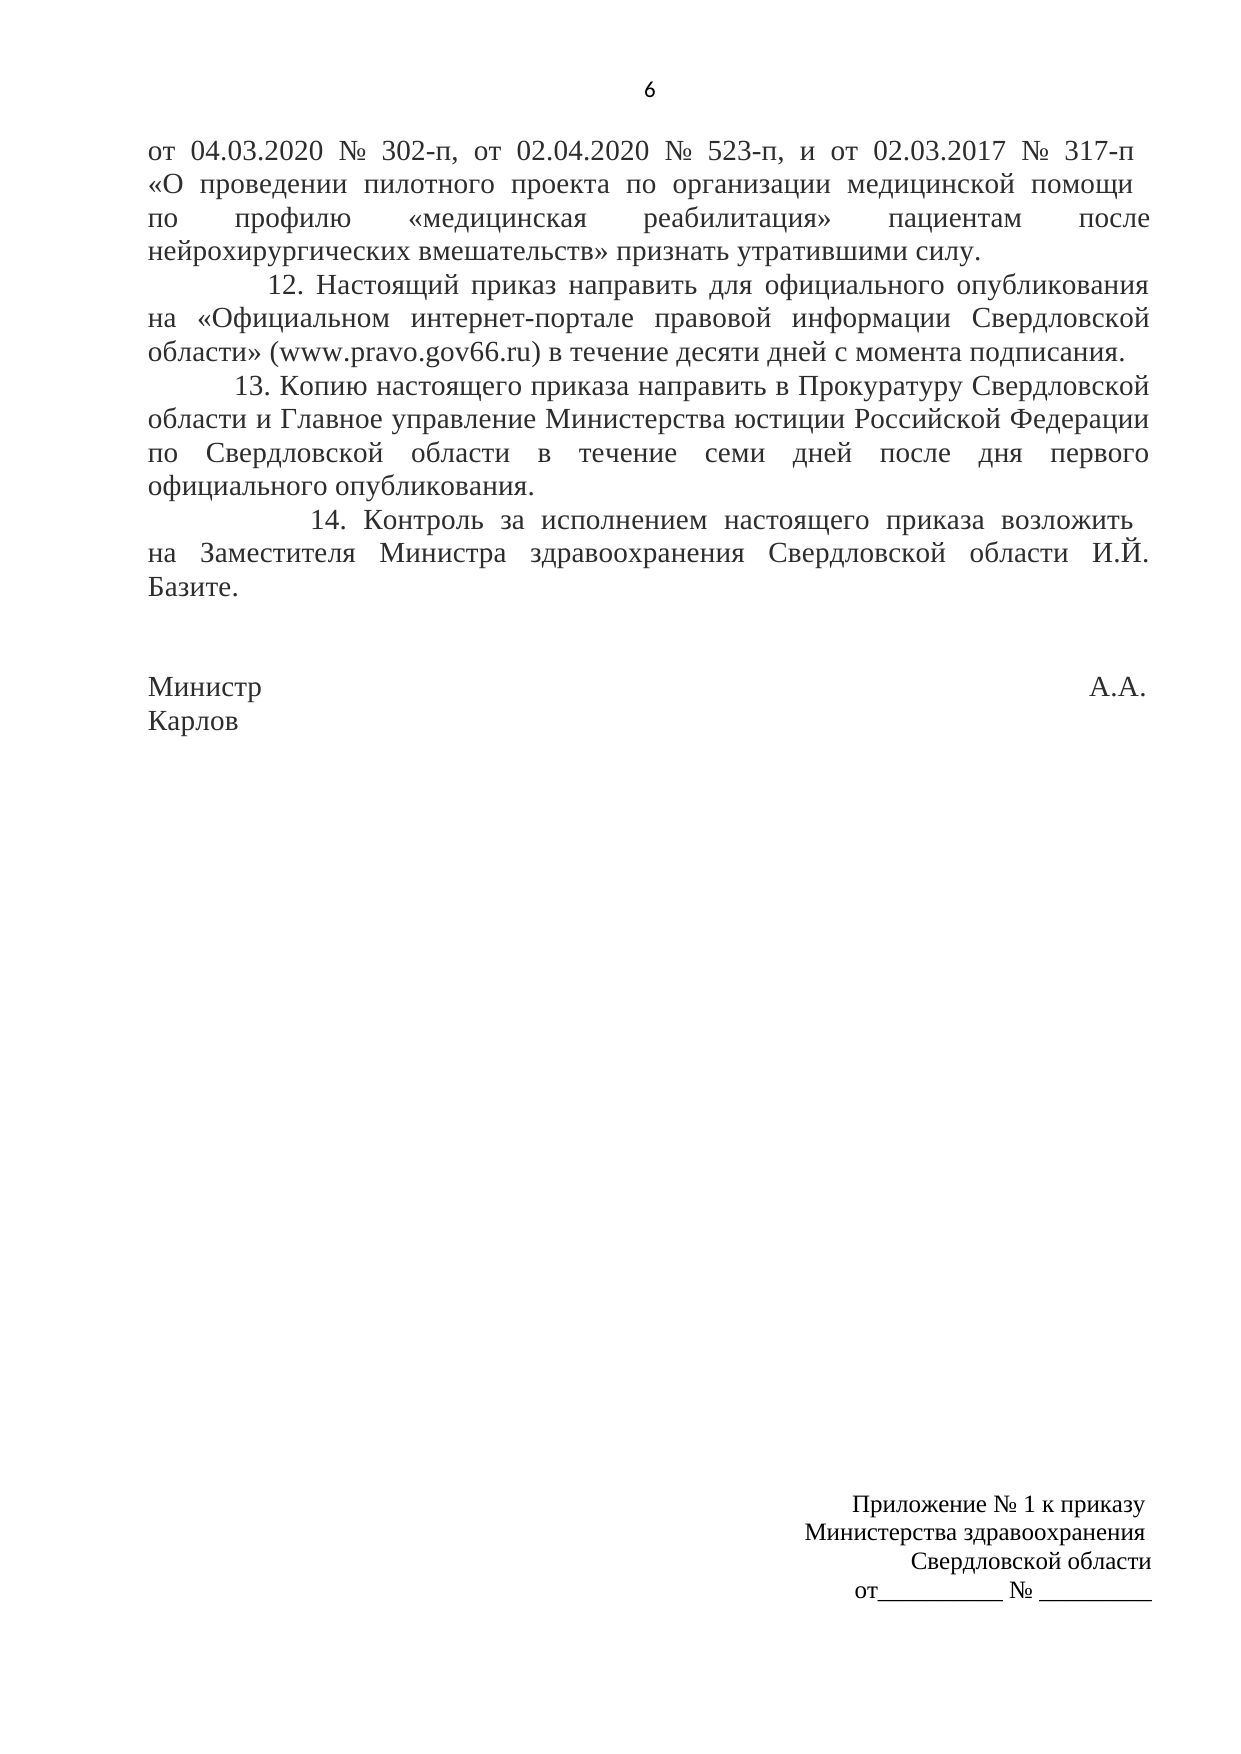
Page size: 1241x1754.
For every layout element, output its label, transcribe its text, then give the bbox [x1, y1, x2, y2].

text Приложение № 1 к приказу [148, 1489, 1152, 1517]
text 12. Настоящий приказ направить для официального опубликования на «Официальном интернет-портале правовой информации Свердловской области» (www.pravo.gov66.ru) в течение десяти дней с момента подписания. [148, 267, 1152, 368]
text Министерства здравоохранения [148, 1517, 1152, 1546]
text Министр А.А. Карлов [148, 602, 1152, 737]
text от 04.03.2020 № 302-п, от 02.04.2020 № 523-п, и от 02.03.2017 № 317-п «О проведении пилотного проекта по организации медицинской помощи по профилю «медицинская реабилитация» пациентам после нейрохирургических вмешательств» признать утратившими силу. [148, 133, 1152, 267]
text от__________ № _________ [148, 1575, 1152, 1604]
text 14. Контроль за исполнением настоящего приказа возложить на Заместителя Министра здравоохранения Свердловской области И.Й. Базите. [148, 502, 1152, 602]
text 13. Копию настоящего приказа направить в Прокуратуру Свердловской области и Главное управление Министерства юстиции Российской Федерации по Свердловской области в течение семи дней после дня первого официального опубликования. [148, 368, 1152, 502]
text Свердловской области [148, 1546, 1152, 1575]
